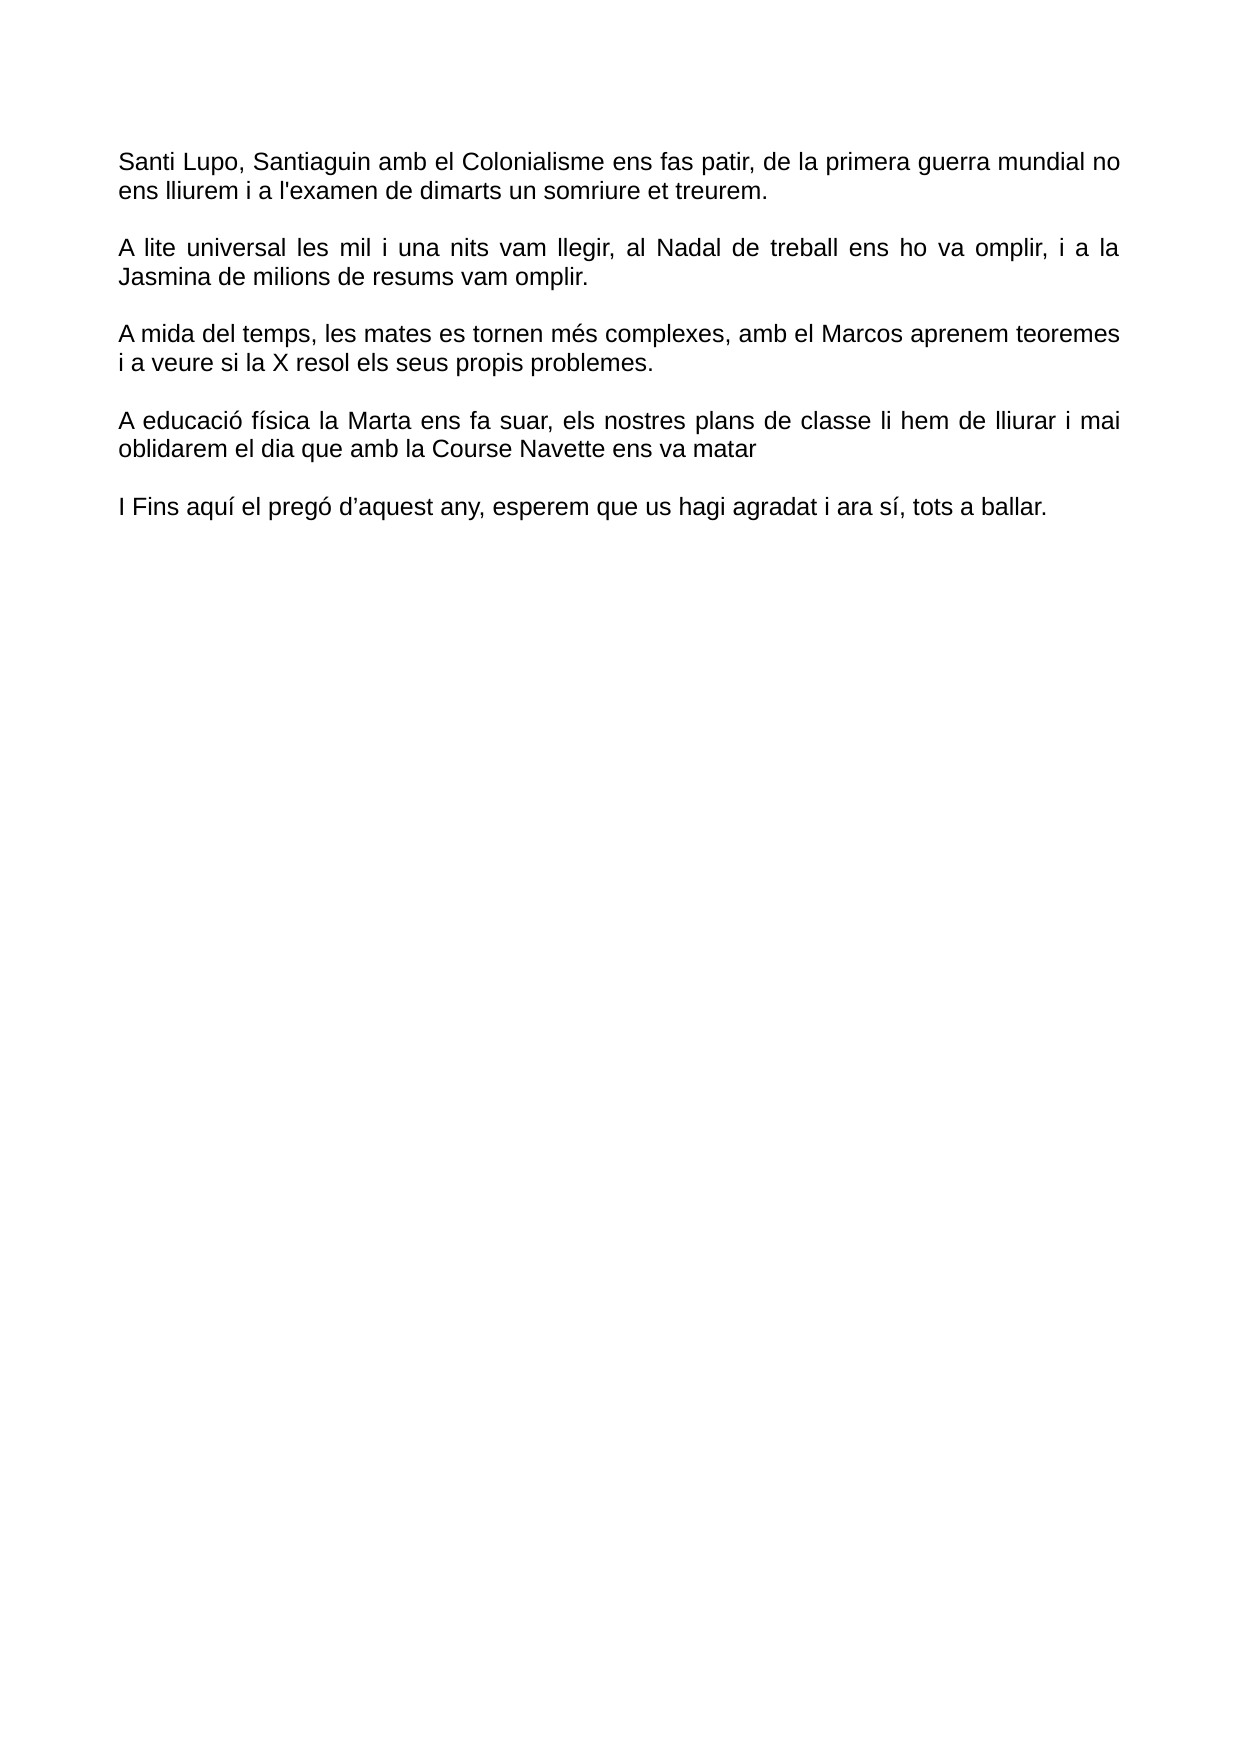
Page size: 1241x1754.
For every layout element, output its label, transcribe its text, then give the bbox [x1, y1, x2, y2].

text A mida del temps, les mates es tornen més complexes, amb el Marcos aprenem teoremes i a veure si la X resol els seus propis problemes. [118, 319, 1122, 377]
text A lite universal les mil i una nits vam llegir, al Nadal de treball ens ho va omplir, i a la Jasmina de milions de resums vam omplir. [118, 233, 1122, 291]
text Santi Lupo, Santiaguin amb el Colonialisme ens fas patir, de la primera guerra mundial no ens lliurem i a l'examen de dimarts un somriure et treurem. [118, 147, 1122, 204]
text A educació física la Marta ens fa suar, els nostres plans de classe li hem de lliurar i mai oblidarem el dia que amb la Course Navette ens va matar [118, 406, 1122, 463]
text I Fins aquí el pregó d’aquest any, esperem que us hagi agradat i ara sí, tots a ballar. [118, 492, 1122, 521]
